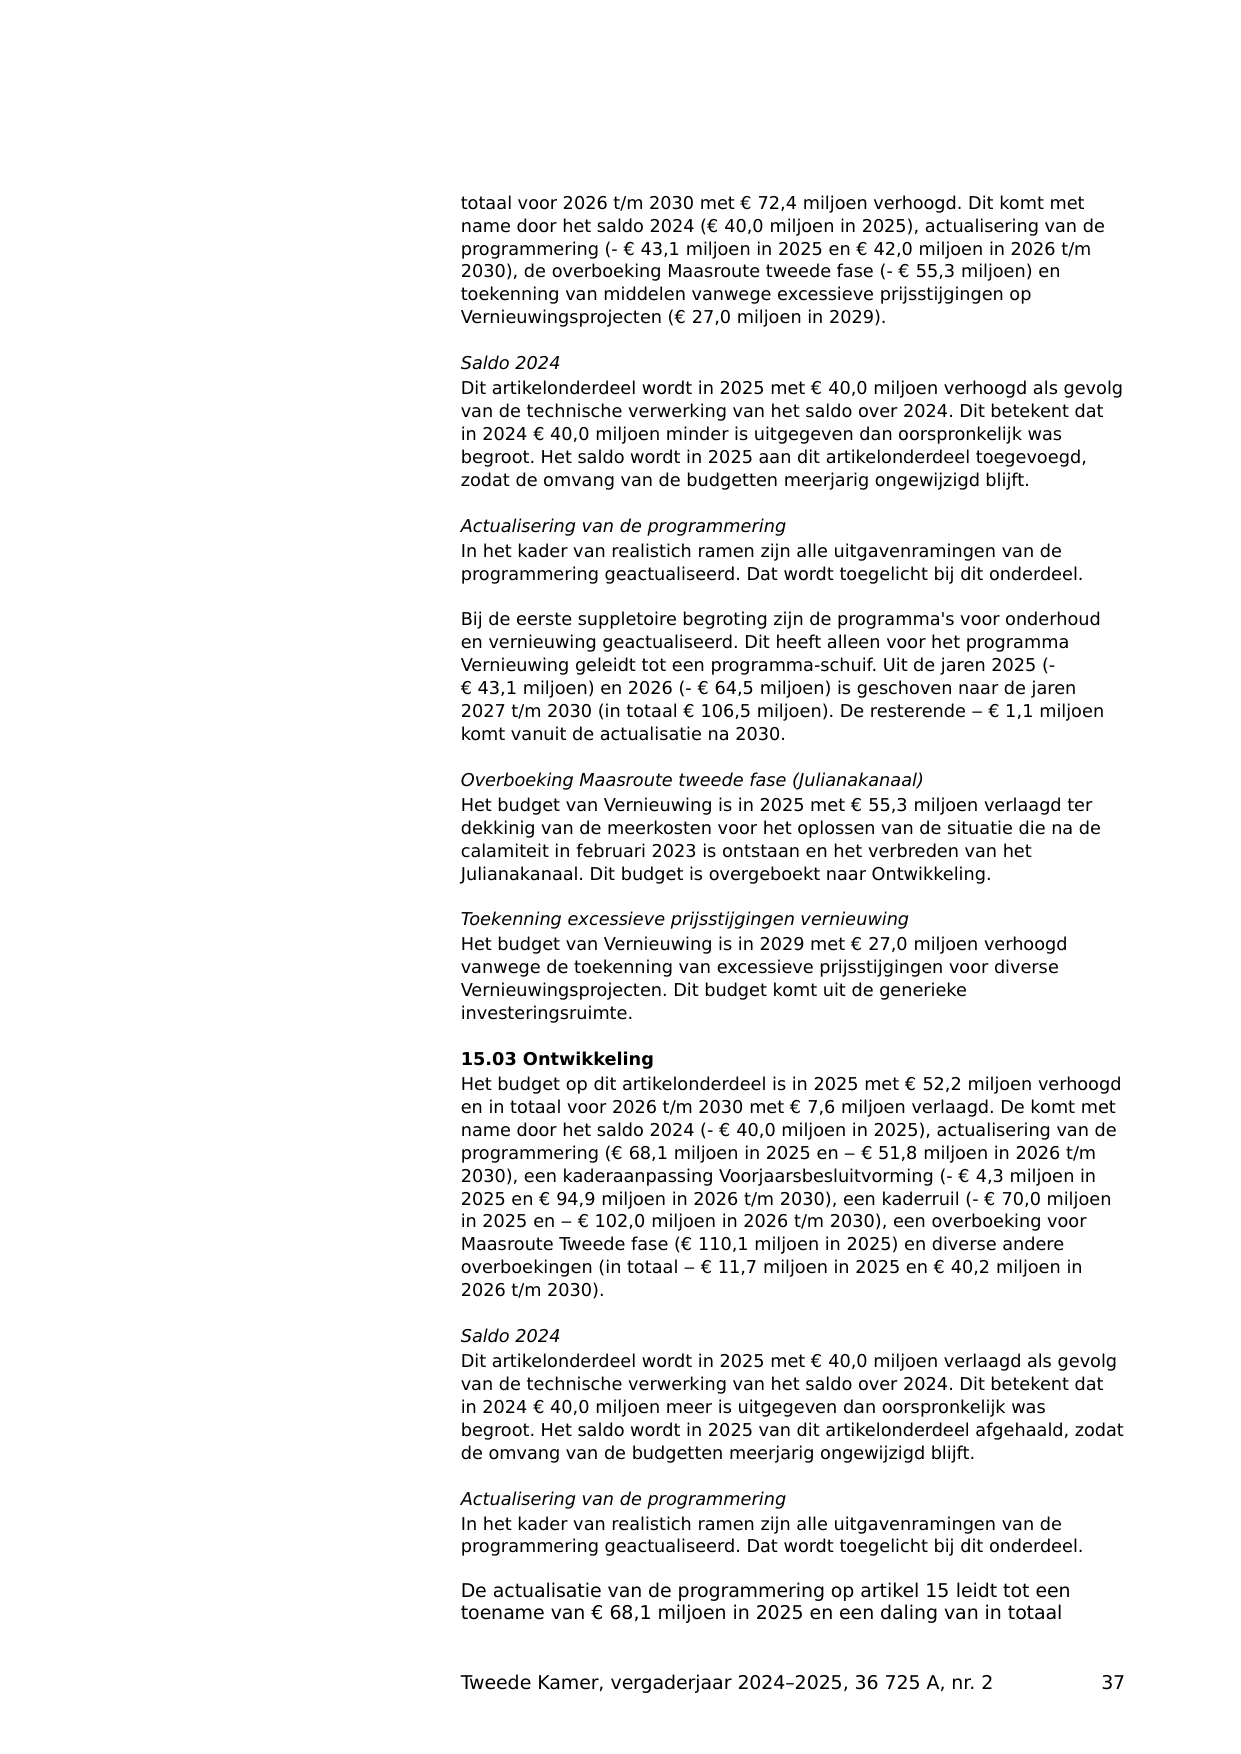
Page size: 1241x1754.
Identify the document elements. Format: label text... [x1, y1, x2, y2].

text Het budget van Vernieuwing is in 2025 met € 55,3 miljoen verlaagd ter dekkinig van de meerkosten voor het oplossen van de situatie die na de calamiteit in februari 2023 is ontstaan en het verbreden van het Julianakanaal. Dit budget is overgeboekt naar Ontwikkeling. [461, 793, 1125, 884]
text De actualisatie van de programmering op artikel 15 leidt tot een toename van € 68,1 miljoen in 2025 en een daling van in totaal [461, 1580, 1125, 1624]
text 15.03 Ontwikkeling [461, 1047, 1125, 1070]
text Actualisering van de programmering [461, 514, 1125, 537]
text Het budget op dit artikelonderdeel is in 2025 met € 52,2 miljoen verhoogd en in totaal voor 2026 t/m 2030 met € 7,6 miljoen verlaagd. De komt met name door het saldo 2024 (- € 40,0 miljoen in 2025), actualisering van de programmering (€ 68,1 miljoen in 2025 en ‒ € 51,8 miljoen in 2026 t/m 2030), een kaderaanpassing Voorjaarsbesluitvorming (- € 4,3 miljoen in 2025 en € 94,9 miljoen in 2026 t/m 2030), een kaderruil (- € 70,0 miljoen in 2025 en ‒ € 102,0 miljoen in 2026 t/m 2030), een overboeking voor Maasroute Tweede fase (€ 110,1 miljoen in 2025) en diverse andere overboekingen (in totaal ‒ € 11,7 miljoen in 2025 en € 40,2 miljoen in 2026 t/m 2030). [461, 1072, 1125, 1301]
text Dit artikelonderdeel wordt in 2025 met € 40,0 miljoen verhoogd als gevolg van de technische verwerking van het saldo over 2024. Dit betekent dat in 2024 € 40,0 miljoen minder is uitgegeven dan oorspronkelijk was begroot. Het saldo wordt in 2025 aan dit artikelonderdeel toegevoegd, zodat de omvang van de budgetten meerjarig ongewijzigd blijft. [461, 376, 1125, 491]
text In het kader van realistich ramen zijn alle uitgavenramingen van de programmering geactualiseerd. Dat wordt toegelicht bij dit onderdeel. [461, 1512, 1125, 1557]
text In het kader van realistich ramen zijn alle uitgavenramingen van de programmering geactualiseerd. Dat wordt toegelicht bij dit onderdeel. [461, 539, 1125, 584]
text Saldo 2024 [461, 351, 1125, 374]
text Saldo 2024 [461, 1324, 1125, 1347]
text Toekenning excessieve prijsstijgingen vernieuwing [461, 907, 1125, 930]
text Actualisering van de programmering [461, 1487, 1125, 1509]
text Bij de eerste suppletoire begroting zijn de programma's voor onderhoud en vernieuwing geactualiseerd. Dit heeft alleen voor het programma Vernieuwing geleidt tot een programma-schuif. Uit de jaren 2025 (- € 43,1 miljoen) en 2026 (- € 64,5 miljoen) is geschoven naar de jaren 2027 t/m 2030 (in totaal € 106,5 miljoen). De resterende ‒ € 1,1 miljoen komt vanuit de actualisatie na 2030. [461, 607, 1125, 745]
text Het budget van Vernieuwing is in 2029 met € 27,0 miljoen verhoogd vanwege de toekenning van excessieve prijsstijgingen voor diverse Vernieuwingsprojecten. Dit budget komt uit de generieke investeringsruimte. [461, 932, 1125, 1024]
text totaal voor 2026 t/m 2030 met € 72,4 miljoen verhoogd. Dit komt met name door het saldo 2024 (€ 40,0 miljoen in 2025), actualisering van de programmering (- € 43,1 miljoen in 2025 en € 42,0 miljoen in 2026 t/m 2030), de overboeking Maasroute tweede fase (- € 55,3 miljoen) en toekenning van middelen vanwege excessieve prijsstijgingen op Vernieuwingsprojecten (€ 27,0 miljoen in 2029). [461, 191, 1125, 328]
text Dit artikelonderdeel wordt in 2025 met € 40,0 miljoen verlaagd als gevolg van de technische verwerking van het saldo over 2024. Dit betekent dat in 2024 € 40,0 miljoen meer is uitgegeven dan oorspronkelijk was begroot. Het saldo wordt in 2025 van dit artikelonderdeel afgehaald, zodat de omvang van de budgetten meerjarig ongewijzigd blijft. [461, 1349, 1125, 1464]
text Overboeking Maasroute tweede fase (Julianakanaal) [461, 768, 1125, 791]
